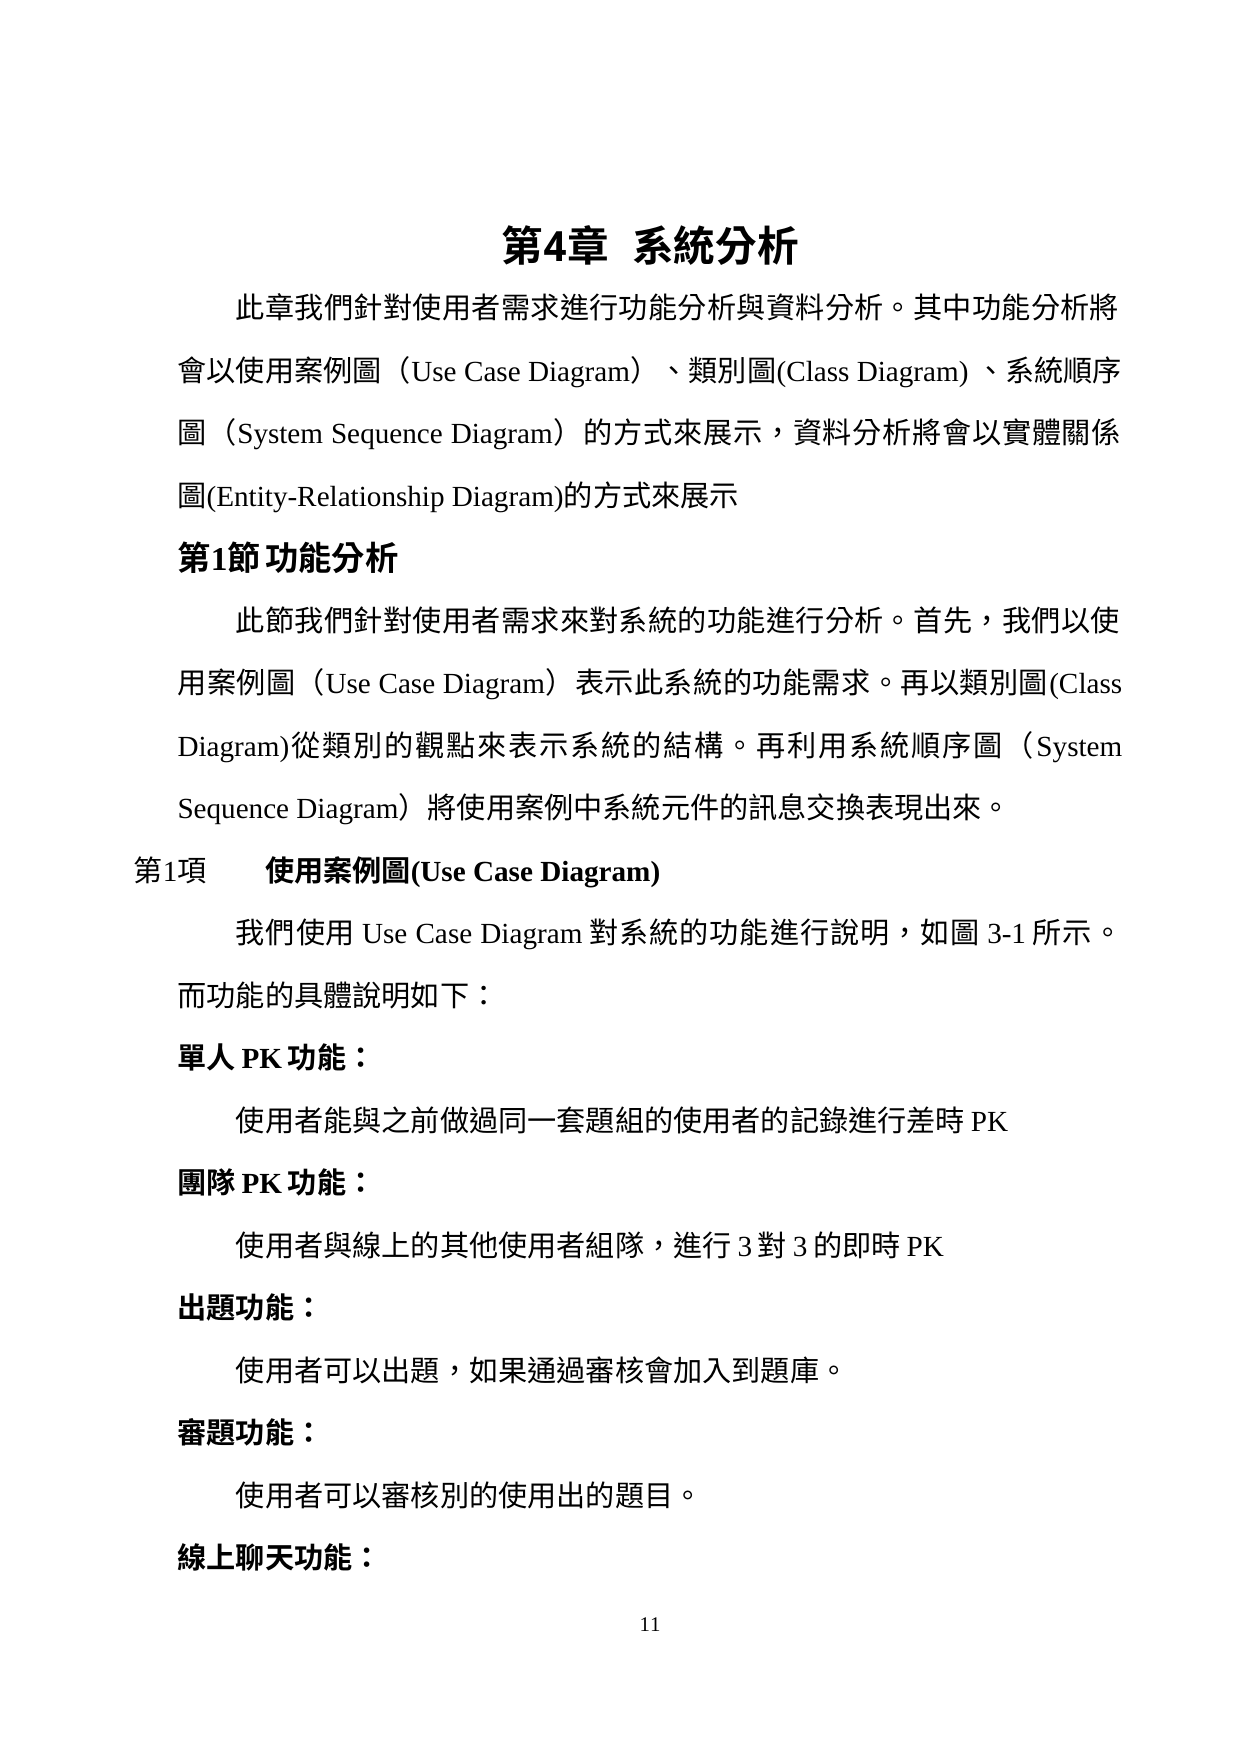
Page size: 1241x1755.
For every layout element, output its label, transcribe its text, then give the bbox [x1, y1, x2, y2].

text 此章我們針對使用者需求進行功能分析與資料分析。其中功能分析將會以使用案例圖（Use Case Diagram）、類別圖(Class Diagram) 、系統順序圖（System Sequence Diagram）的方式來展示，資料分析將會以實體關係圖(Entity-Relationship Diagram)的方式來展示 [177, 264, 1122, 514]
text 我們使用Use Case Diagram對系統的功能進行說明，如圖3-1所示。而功能的具體說明如下： [177, 889, 1122, 1014]
text 使用者可以出題，如果通過審核會加入到題庫。 [177, 1327, 1122, 1389]
text 使用者能與之前做過同一套題組的使用者的記錄進行差時PK [177, 1077, 1122, 1139]
list 功能分析 [177, 514, 1122, 577]
text 審題功能： [177, 1389, 1122, 1452]
text 出題功能： [177, 1264, 1122, 1327]
text 使用者與線上的其他使用者組隊，進行3對3的即時PK [177, 1202, 1122, 1264]
text 團隊PK功能： [177, 1139, 1122, 1202]
text 線上聊天功能： [177, 1514, 1122, 1577]
text 此節我們針對使用者需求來對系統的功能進行分析。首先，我們以使用案例圖（Use Case Diagram）表示此系統的功能需求。再以類別圖(Class Diagram)從類別的觀點來表示系統的結構。再利用系統順序圖（System Sequence Diagram）將使用案例中系統元件的訊息交換表現出來。 [177, 577, 1122, 827]
list 使用案例圖(Use Case Diagram) [133, 827, 1122, 889]
text 單人PK功能： [177, 1014, 1122, 1077]
list 系統分析 [177, 202, 1122, 264]
text 使用者可以審核別的使用出的題目。 [177, 1452, 1122, 1514]
